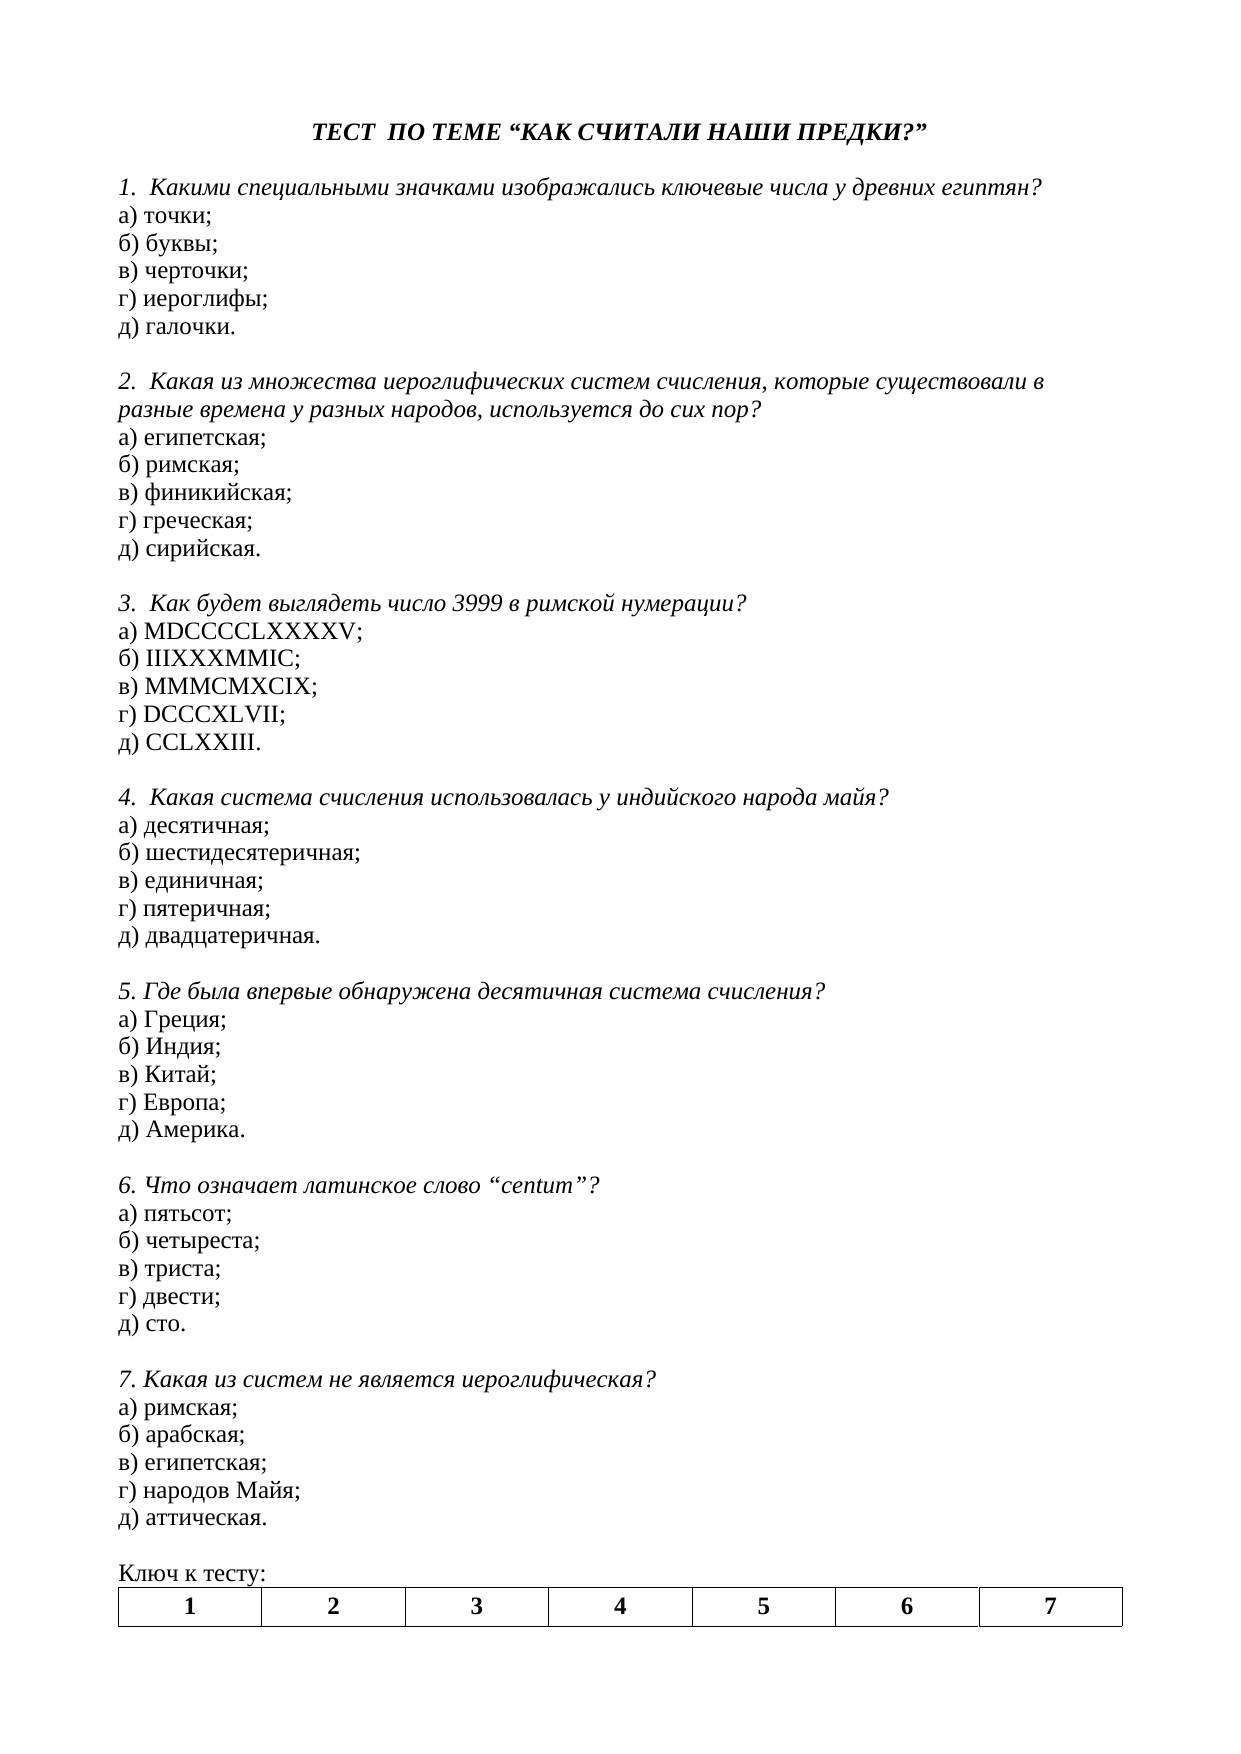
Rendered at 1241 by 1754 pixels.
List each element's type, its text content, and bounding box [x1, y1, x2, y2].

text 5. Где была впервые обнаружена десятичная система счисления? [118, 977, 1122, 1005]
text 6. Что означает латинское слово “centum”? [118, 1171, 1122, 1199]
text в) MMMCMXCIX; [118, 672, 1122, 700]
table_header 5 [693, 1588, 835, 1626]
text б) буквы; [118, 229, 1122, 257]
text а) пятьсот; [118, 1199, 1122, 1226]
text г) иероглифы; [118, 284, 1122, 312]
text б) римская; [118, 451, 1122, 478]
text в) черточки; [118, 257, 1122, 284]
text а) римская; [118, 1393, 1122, 1420]
text д) CCLXXIII. [118, 728, 1122, 755]
text б) Индия; [118, 1032, 1122, 1060]
text д) сирийская. [118, 534, 1122, 561]
text д) галочки. [118, 312, 1122, 340]
text г) греческая; [118, 506, 1122, 534]
text а) MDCCCCLXXXXV; [118, 617, 1122, 644]
table_header 7 [980, 1588, 1122, 1626]
table_header 4 [549, 1588, 692, 1626]
text в) триста; [118, 1254, 1122, 1282]
text г) Европа; [118, 1088, 1122, 1116]
text в) единичная; [118, 866, 1122, 894]
text 2. Какая из множества иероглифических систем счисления, которые существовали в разные времена у разных народов, используется до сих пор? [118, 367, 1122, 423]
text б) четыреста; [118, 1226, 1122, 1254]
text г) пятеричная; [118, 894, 1122, 922]
text а) точки; [118, 201, 1122, 229]
text д) двадцатеричная. [118, 922, 1122, 949]
text а) десятичная; [118, 811, 1122, 838]
table_header 1 [119, 1588, 261, 1626]
text д) сто. [118, 1309, 1122, 1337]
text г) DCCCXLVII; [118, 700, 1122, 728]
text а) египетская; [118, 423, 1122, 451]
text в) Китай; [118, 1060, 1122, 1088]
table_header 2 [262, 1588, 405, 1626]
text 1. Какими специальными значками изображались ключевые числа у древних египтян? [118, 173, 1122, 201]
text 4. Какая система счисления использовалась у индийского народа майя? [118, 783, 1122, 811]
text ТЕСТ ПО ТЕМЕ “КАК СЧИТАЛИ НАШИ ПРЕДКИ?” [118, 118, 1122, 146]
text б) шестидесятеричная; [118, 838, 1122, 866]
table_header 3 [406, 1588, 548, 1626]
text г) двести; [118, 1282, 1122, 1309]
text в) финикийская; [118, 478, 1122, 506]
text а) Греция; [118, 1005, 1122, 1032]
table_header 6 [836, 1588, 978, 1626]
text 7. Какая из систем не является иероглифическая? [118, 1365, 1122, 1393]
text г) народов Майя; [118, 1476, 1122, 1503]
text д) Америка. [118, 1116, 1122, 1143]
text в) египетская; [118, 1448, 1122, 1476]
text 3. Как будет выглядеть число 3999 в римской нумерации? [118, 589, 1122, 617]
text б) IIIXXXMMIC; [118, 644, 1122, 672]
text Ключ к тесту: [118, 1559, 1122, 1587]
text б) арабская; [118, 1420, 1122, 1448]
text д) аттическая. [118, 1503, 1122, 1531]
